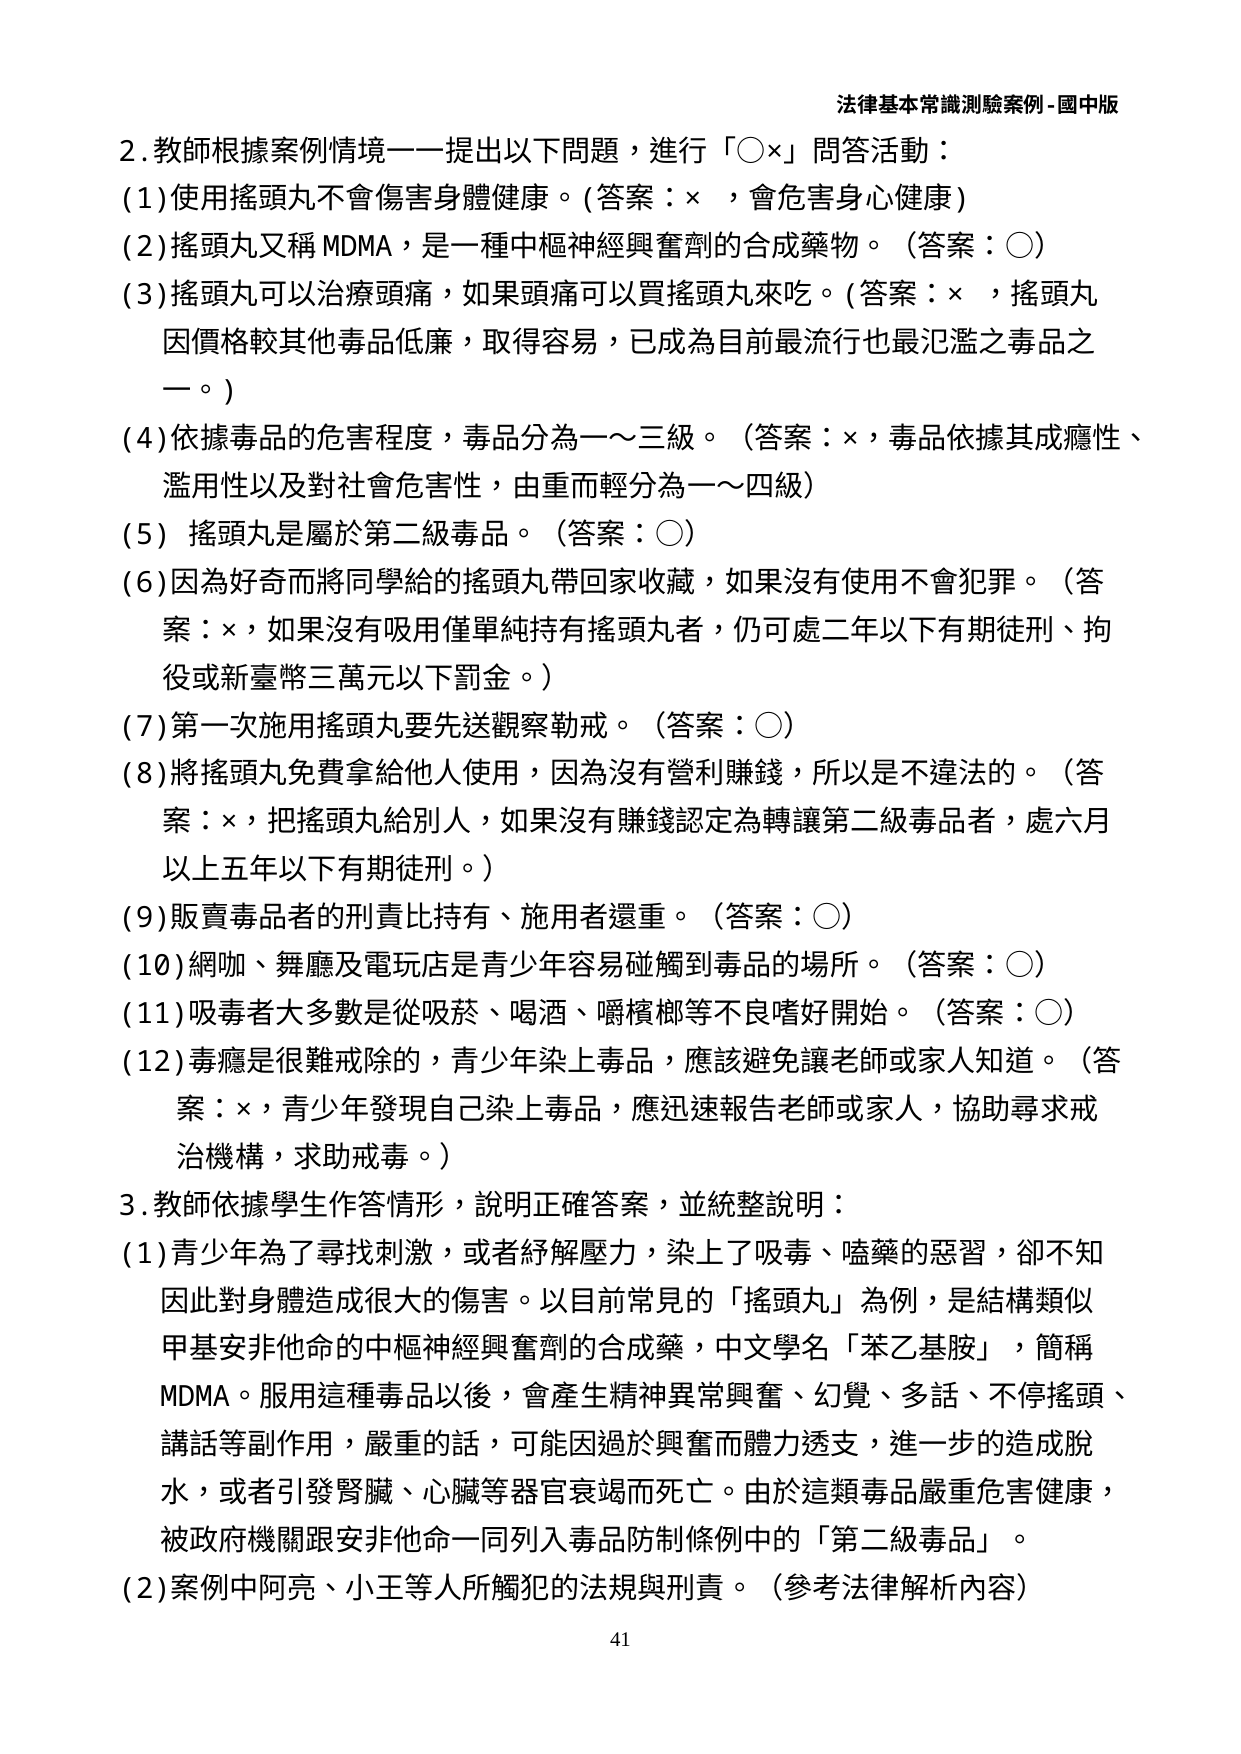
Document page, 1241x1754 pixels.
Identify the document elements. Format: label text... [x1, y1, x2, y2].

text (1)使用搖頭丸不會傷害身體健康。(答案：× ，會危害身心健康) [118, 171, 1122, 218]
text (4)依據毒品的危害程度，毒品分為一～三級。（答案：×，毒品依據其成癮性、濫用性以及對社會危害性，由重而輕分為一～四級） [118, 410, 1122, 506]
text (11)吸毒者大多數是從吸菸、喝酒、嚼檳榔等不良嗜好開始。（答案：○） [118, 985, 1122, 1033]
text (9)販賣毒品者的刑責比持有、施用者還重。（答案：○） [118, 889, 1122, 937]
text (5) 搖頭丸是屬於第二級毒品。（答案：○） [118, 506, 1122, 554]
text 3.教師依據學生作答情形，說明正確答案，並統整說明： [118, 1177, 1122, 1225]
text (6)因為好奇而將同學給的搖頭丸帶回家收藏，如果沒有使用不會犯罪。（答案：×，如果沒有吸用僅單純持有搖頭丸者，仍可處二年以下有期徒刑、拘役或新臺幣三萬元以下罰金。） [118, 554, 1122, 698]
text (1)青少年為了尋找刺激，或者紓解壓力，染上了吸毒、嗑藥的惡習，卻不知因此對身體造成很大的傷害。以目前常見的「搖頭丸」為例，是結構類似甲基安非他命的中樞神經興奮劑的合成藥，中文學名「苯乙基胺」，簡稱MDMA。服用這種毒品以後，會產生精神異常興奮、幻覺、多話、不停搖頭、講話等副作用，嚴重的話，可能因過於興奮而體力透支，進一步的造成脫水，或者引發腎臟、心臟等器官衰竭而死亡。由於這類毒品嚴重危害健康，被政府機關跟安非他命一同列入毒品防制條例中的「第二級毒品」。 [118, 1225, 1122, 1560]
text (8)將搖頭丸免費拿給他人使用，因為沒有營利賺錢，所以是不違法的。（答案：×，把搖頭丸給別人，如果沒有賺錢認定為轉讓第二級毒品者，處六月以上五年以下有期徒刑。） [118, 746, 1122, 889]
text (3)搖頭丸可以治療頭痛，如果頭痛可以買搖頭丸來吃。(答案：× ，搖頭丸因價格較其他毒品低廉，取得容易，已成為目前最流行也最氾濫之毒品之一。) [118, 266, 1122, 410]
text (7)第一次施用搖頭丸要先送觀察勒戒。（答案：○） [118, 698, 1122, 746]
text (12)毒癮是很難戒除的，青少年染上毒品，應該避免讓老師或家人知道。（答案：×，青少年發現自己染上毒品，應迅速報告老師或家人，協助尋求戒治機構，求助戒毒。） [118, 1033, 1122, 1177]
text (2)搖頭丸又稱MDMA，是一種中樞神經興奮劑的合成藥物。（答案：○） [118, 218, 1122, 266]
text (2)案例中阿亮、小王等人所觸犯的法規與刑責。（參考法律解析內容） [118, 1560, 1122, 1608]
text 2.教師根據案例情境一一提出以下問題，進行「○×」問答活動： [118, 123, 1122, 171]
text (10)網咖、舞廳及電玩店是青少年容易碰觸到毒品的場所。（答案：○） [118, 937, 1122, 985]
